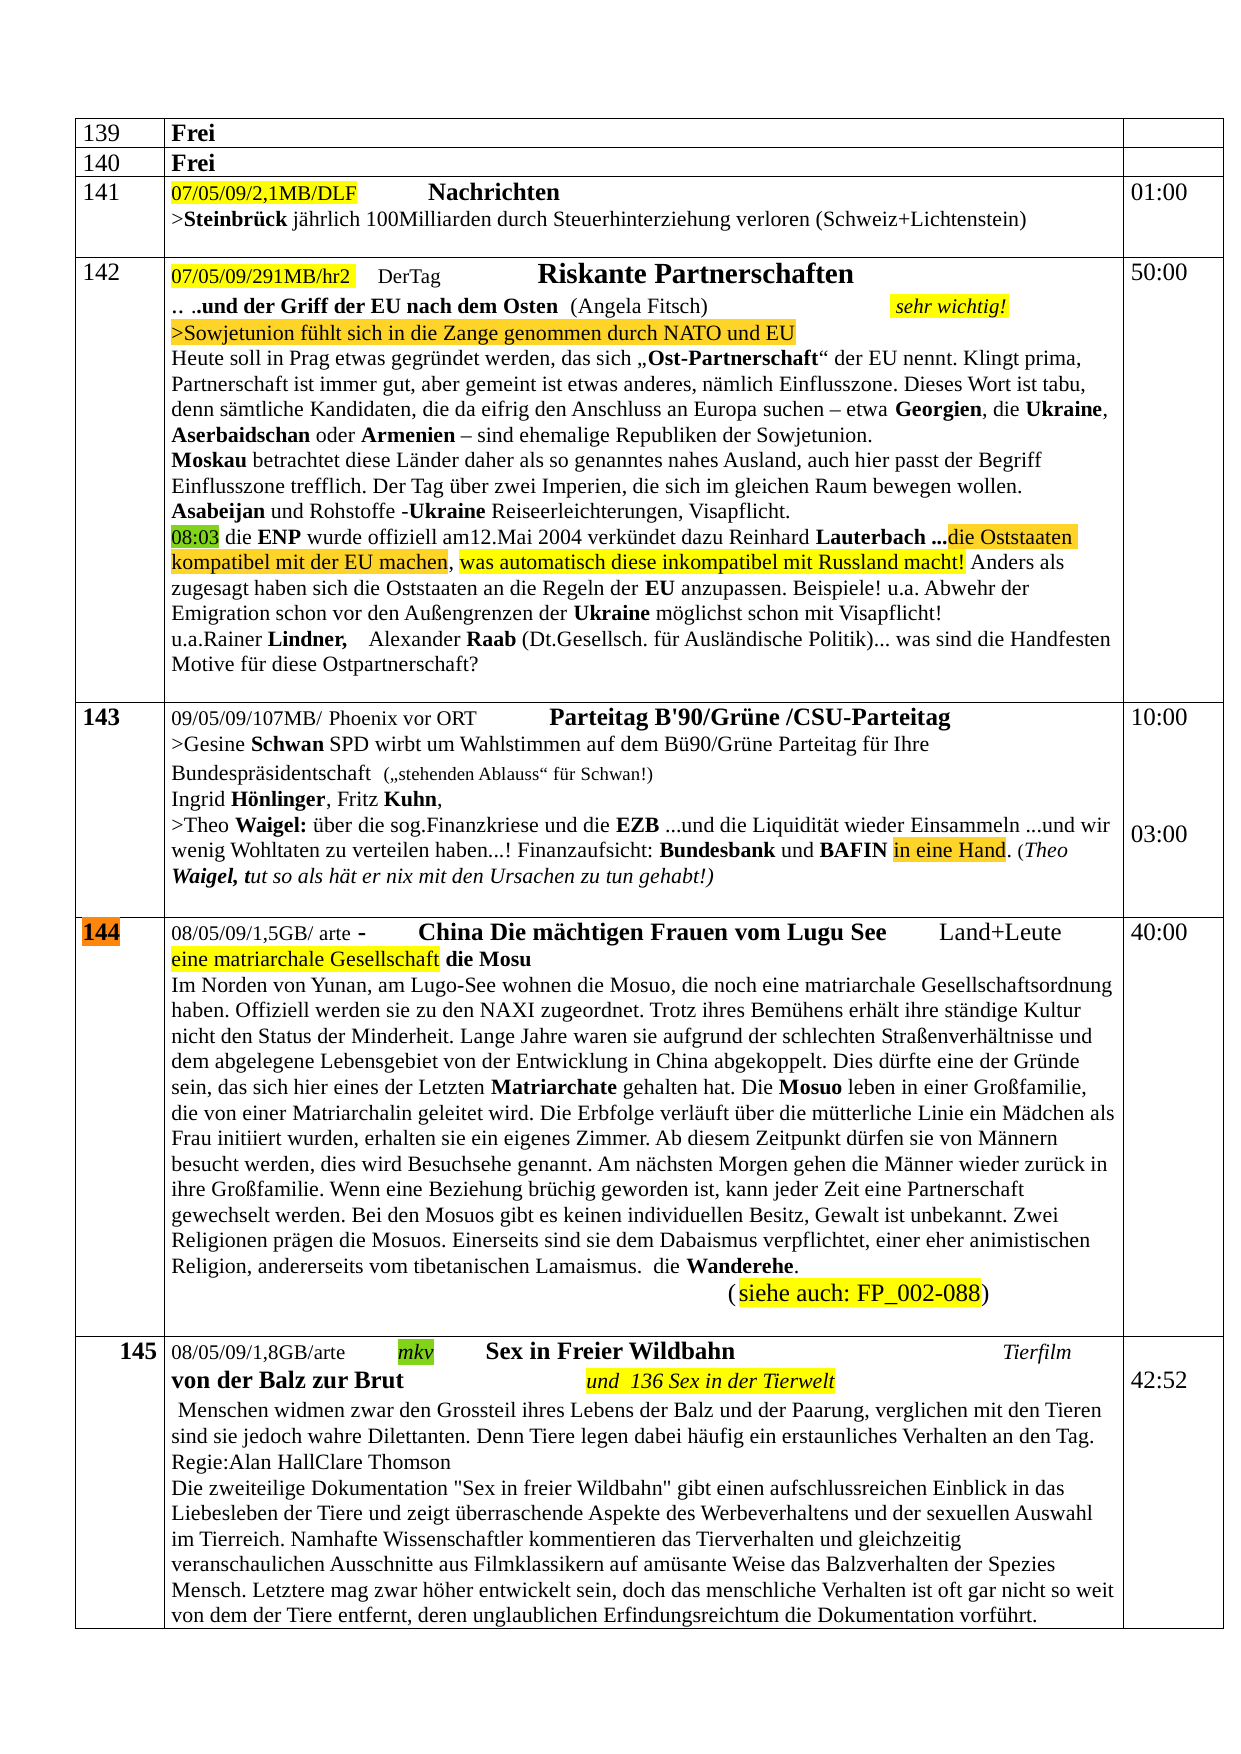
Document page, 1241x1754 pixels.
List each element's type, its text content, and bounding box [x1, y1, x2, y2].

table_cell 07/05/09/291MB/hr2 DerTag Riskante Partnerschaften .. ..und der Griff der EU nach dem Osten (Angela Fitsch) sehr wichtig! >Sowjetunion fühlt sich in die Zange genommen durch NATO und EU Heute soll in Prag etwas gegründet werden, das sich „Ost-Partnerschaft“ der EU nennt. Klingt prima, Partnerschaft ist immer gut, aber gemeint ist etwas anderes, nämlich Einflusszone. Dieses Wort ist tabu, denn sämtliche Kandidaten, die da eifrig den Anschluss an Europa suchen – etwa Georgien, die Ukraine, Aserbaidschan oder Armenien – sind ehemalige Republiken der Sowjetunion. Moskau betrachtet diese Länder daher als so genanntes nahes Ausland, auch hier passt der Begriff Einflusszone trefflich. Der Tag über zwei Imperien, die sich im gleichen Raum bewegen wollen. Asabeijan und Rohstoffe -Ukraine Reiseerleichterungen, Visapflicht. 08:03 die ENP wurde offiziell am12.Mai 2004 verkündet dazu Reinhard Lauterbach ...die Oststaaten kompatibel mit der EU machen, was automatisch diese inkompatibel mit Russland macht! Anders als zugesagt haben sich die Oststaaten an die Regeln der EU anzupassen. Beispiele! u.a. Abwehr der Emigration schon vor den Außengrenzen der Ukraine möglichst schon mit Visapflicht! u.a.Rainer Lindner, Alexander Raab (Dt.Gesellsch. für Ausländische Politik)... was sind die Handfesten Motive für diese Ostpartnerschaft? [165, 258, 1123, 702]
table_cell 142 [76, 258, 164, 702]
table_cell [1124, 119, 1223, 147]
table_cell 145 [76, 1337, 164, 1628]
table_cell 42:52 [1124, 1337, 1223, 1628]
table_cell 01:00 [1124, 177, 1223, 257]
table_cell Frei [165, 119, 1123, 147]
table_cell 07/05/09/2,1MB/DLF Nachrichten >Steinbrück jährlich 100Milliarden durch Steuerhinterziehung verloren (Schweiz+Lichtenstein) [165, 177, 1123, 257]
table_cell 143 [76, 703, 164, 917]
table_cell 140 [76, 148, 164, 176]
table_cell 10:00 03:00 [1124, 703, 1223, 917]
table_cell 40:00 [1124, 918, 1223, 1336]
table_cell 144 [76, 918, 164, 1336]
table_cell Frei [165, 148, 1123, 176]
table_cell 09/05/09/107MB/ Phoenix vor ORT Parteitag B'90/Grüne /CSU-Parteitag >Gesine Schwan SPD wirbt um Wahlstimmen auf dem Bü90/Grüne Parteitag für Ihre Bundespräsidentschaft („stehenden Ablauss“ für Schwan!) Ingrid Hönlinger, Fritz Kuhn, >Theo Waigel: über die sog.Finanzkriese und die EZB ...und die Liquidität wieder Einsammeln ...und wir wenig Wohltaten zu verteilen haben...! Finanzaufsicht: Bundesbank und BAFIN in eine Hand. (Theo Waigel, tut so als hät er nix mit den Ursachen zu tun gehabt!) [165, 703, 1123, 917]
table_cell [1124, 148, 1223, 176]
table_cell 50:00 [1124, 258, 1223, 702]
table_cell 139 [76, 119, 164, 147]
table_cell 08/05/09/1,5GB/ arte - China Die mächtigen Frauen vom Lugu See Land+Leute eine matriarchale Gesellschaft die Mosu Im Norden von Yunan, am Lugo-See wohnen die Mosuo, die noch eine matriarchale Gesellschaftsordnung haben. Offiziell werden sie zu den NAXI zugeordnet. Trotz ihres Bemühens erhält ihre ständige Kultur nicht den Status der Minderheit. Lange Jahre waren sie aufgrund der schlechten Straßenverhältnisse und dem abgelegene Lebensgebiet von der Entwicklung in China abgekoppelt. Dies dürfte eine der Gründe sein, das sich hier eines der Letzten Matriarchate gehalten hat. Die Mosuo leben in einer Großfamilie, die von einer Matriarchalin geleitet wird. Die Erbfolge verläuft über die mütterliche Linie ein Mädchen als Frau initiiert wurden, erhalten sie ein eigenes Zimmer. Ab diesem Zeitpunkt dürfen sie von Männern besucht werden, dies wird Besuchsehe genannt. Am nächsten Morgen gehen die Männer wieder zurück in ihre Großfamilie. Wenn eine Beziehung brüchig geworden ist, kann jeder Zeit eine Partnerschaft gewechselt werden. Bei den Mosuos gibt es keinen individuellen Besitz, Gewalt ist unbekannt. Zwei Religionen prägen die Mosuos. Einerseits sind sie dem Dabaismus verpflichtet, einer eher animistischen Religion, andererseits vom tibetanischen Lamaismus. die Wanderehe. (siehe auch: FP_002-088) [165, 918, 1123, 1336]
table_cell 141 [76, 177, 164, 257]
table_cell 08/05/09/1,8GB/arte mkv Sex in Freier Wildbahn Tierfilm von der Balz zur Brut und 136 Sex in der Tierwelt Menschen widmen zwar den Grossteil ihres Lebens der Balz und der Paarung, verglichen mit den Tieren sind sie jedoch wahre Dilettanten. Denn Tiere legen dabei häufig ein erstaunliches Verhalten an den Tag. Regie:Alan HallClare Thomson Die zweiteilige Dokumentation "Sex in freier Wildbahn" gibt einen aufschlussreichen Einblick in das Liebesleben der Tiere und zeigt überraschende Aspekte des Werbeverhaltens und der sexuellen Auswahl im Tierreich. Namhafte Wissenschaftler kommentieren das Tierverhalten und gleichzeitig veranschaulichen Ausschnitte aus Filmklassikern auf amüsante Weise das Balzverhalten der Spezies Mensch. Letztere mag zwar höher entwickelt sein, doch das menschliche Verhalten ist oft gar nicht so weit von dem der Tiere entfernt, deren unglaublichen Erfindungsreichtum die Dokumentation vorführt. [165, 1337, 1123, 1628]
